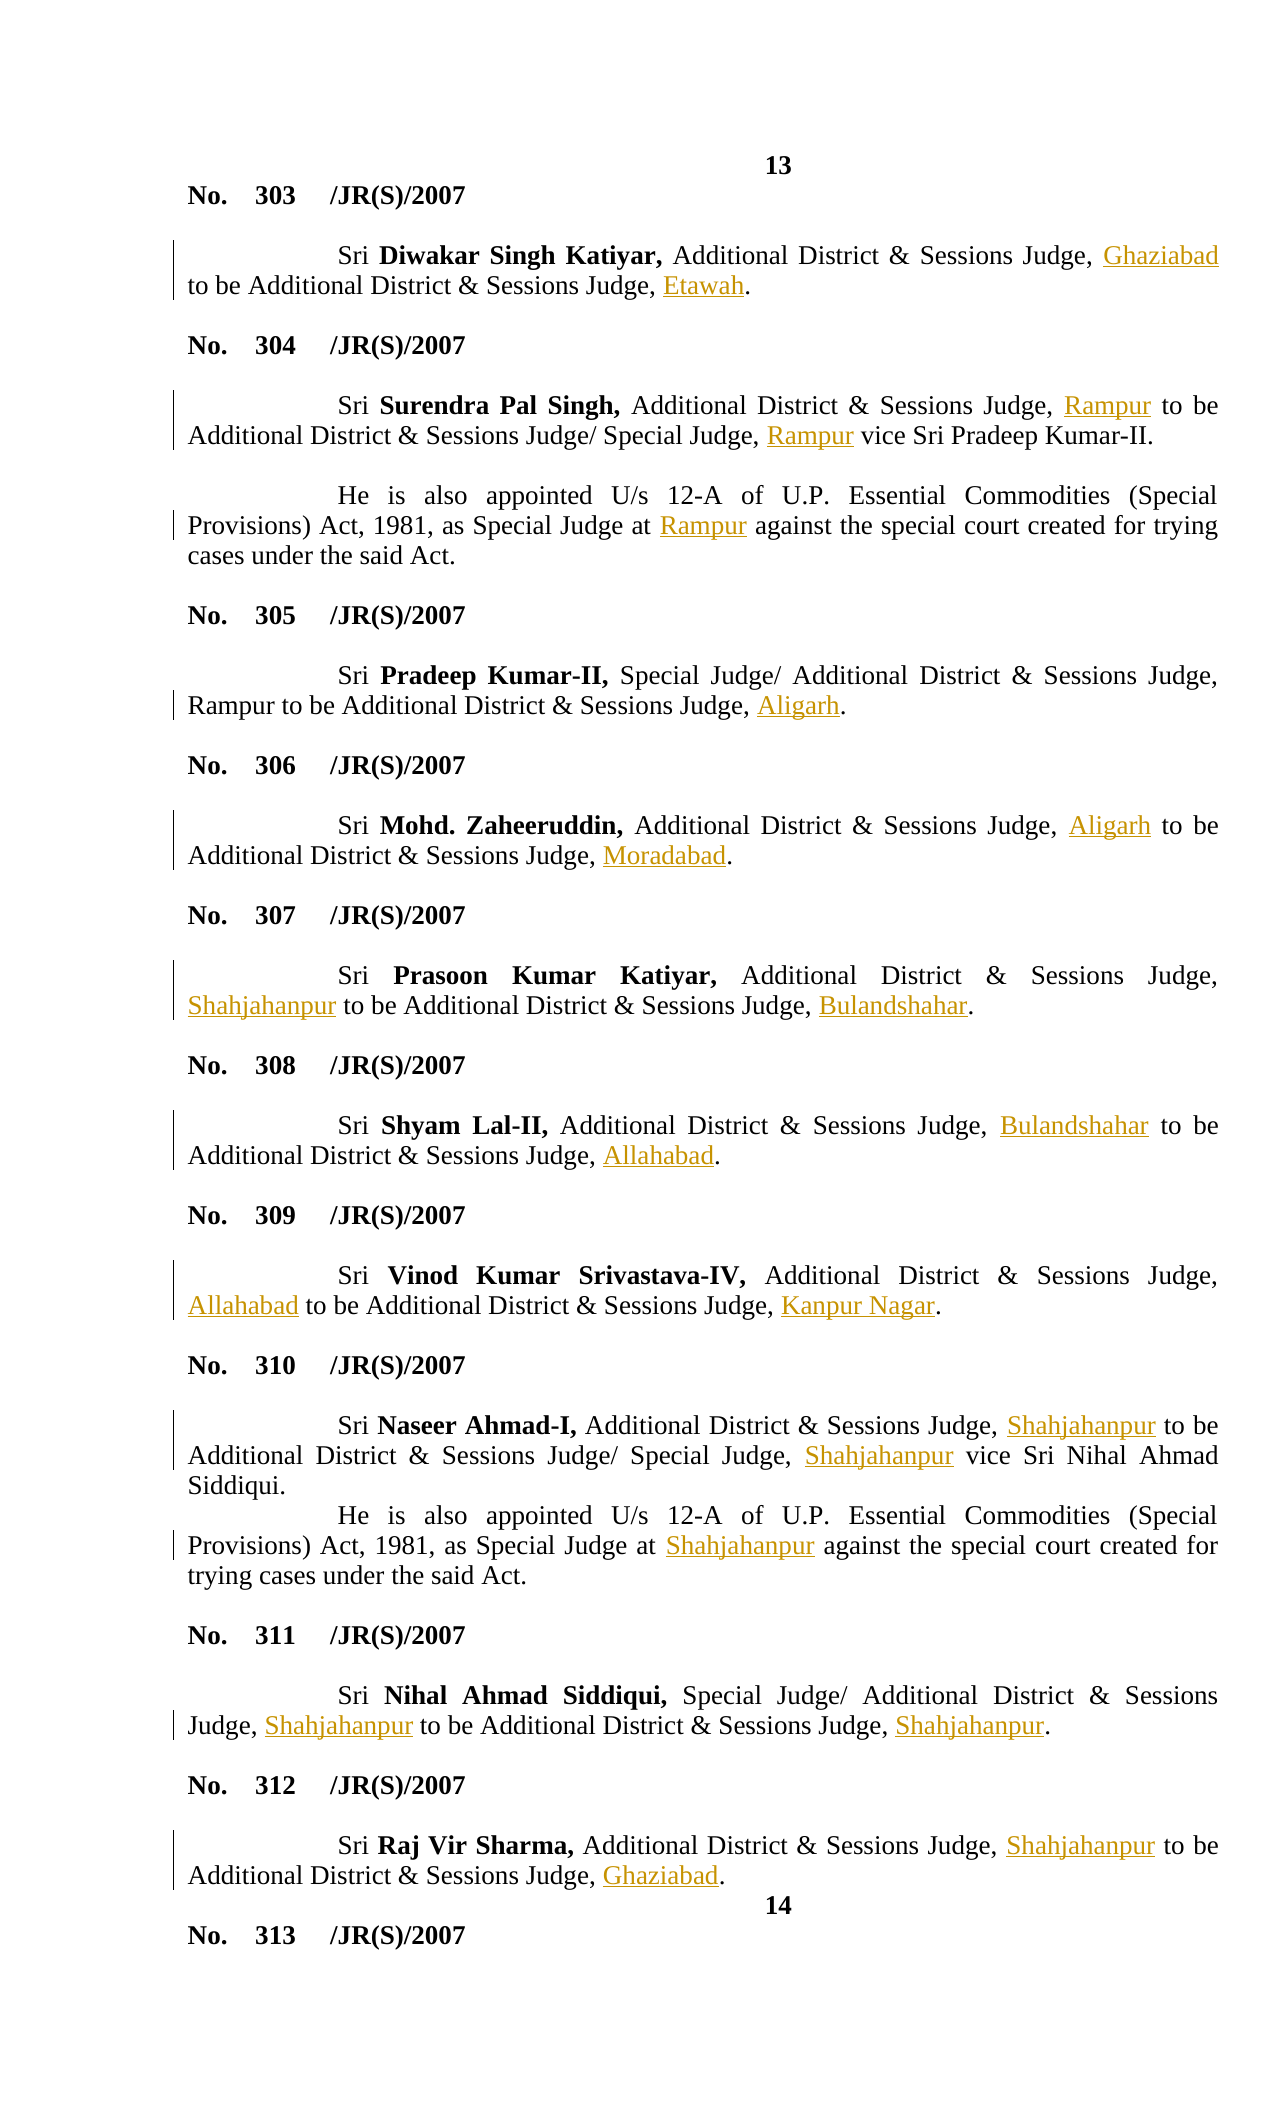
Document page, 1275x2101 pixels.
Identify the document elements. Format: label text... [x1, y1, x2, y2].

table_header [244, 1050, 319, 1080]
table_header No. [176, 1200, 244, 1230]
table_header [244, 330, 319, 360]
table_header No. [176, 1770, 244, 1800]
table_header [244, 1620, 319, 1650]
table_header No. [176, 330, 244, 360]
table_header /JR(S)/2007 [319, 1620, 477, 1650]
text Sri Diwakar Singh Katiyar, Additional District & Sessions Judge, Ghaziabad to be Additional District & Sessions Judge, Etawah. [187, 240, 1219, 300]
table_header /JR(S)/2007 [319, 1770, 477, 1800]
table_header /JR(S)/2007 [319, 1920, 477, 1950]
text Sri Prasoon Kumar Katiyar, Additional District & Sessions Judge, Shahjahanpur to be Additional District & Sessions Judge, Bulandshahar. [187, 960, 1219, 1020]
text Sri Pradeep Kumar-II, Special Judge/ Additional District & Sessions Judge, Rampur to be Additional District & Sessions Judge, Aligarh. [187, 660, 1219, 720]
text Sri Surendra Pal Singh, Additional District & Sessions Judge, Rampur to be Additional District & Sessions Judge/ Special Judge, Rampur vice Sri Pradeep Kumar-II. [187, 390, 1219, 450]
table_header [244, 180, 319, 210]
text Sri Nihal Ahmad Siddiqui, Special Judge/ Additional District & Sessions Judge, Shahjahanpur to be Additional District & Sessions Judge, Shahjahanpur. [187, 1680, 1219, 1740]
table_header No. [176, 1620, 244, 1650]
table_header [244, 1200, 319, 1230]
table_header /JR(S)/2007 [319, 1200, 477, 1230]
table_header /JR(S)/2007 [319, 900, 477, 930]
table_header No. [176, 750, 244, 780]
text Sri Mohd. Zaheeruddin, Additional District & Sessions Judge, Aligarh to be Additional District & Sessions Judge, Moradabad. [187, 810, 1219, 870]
table_header No. [176, 1920, 244, 1950]
table_header No. [176, 1050, 244, 1080]
table_header [244, 1350, 319, 1380]
text He is also appointed U/s 12-A of U.P. Essential Commodities (Special Provisions) Act, 1981, as Special Judge at Shahjahanpur against the special court created for trying cases under the said Act. [187, 1500, 1219, 1590]
table_header [244, 750, 319, 780]
table_header [244, 600, 319, 630]
text Sri Naseer Ahmad-I, Additional District & Sessions Judge, Shahjahanpur to be Additional District & Sessions Judge/ Special Judge, Shahjahanpur vice Sri Nihal Ahmad Siddiqui. [187, 1410, 1219, 1500]
table_header /JR(S)/2007 [319, 1350, 477, 1380]
table_header No. [176, 600, 244, 630]
table_header /JR(S)/2007 [319, 330, 477, 360]
table_header /JR(S)/2007 [319, 180, 477, 210]
table_header [244, 1770, 319, 1800]
table_header No. [176, 180, 244, 210]
table_header /JR(S)/2007 [319, 600, 477, 630]
table_header /JR(S)/2007 [319, 1050, 477, 1080]
text He is also appointed U/s 12-A of U.P. Essential Commodities (Special Provisions) Act, 1981, as Special Judge at Rampur against the special court created for trying cases under the said Act. [187, 480, 1219, 570]
text 13 [187, 150, 1219, 180]
table_header /JR(S)/2007 [319, 750, 477, 780]
table_header No. [176, 1350, 244, 1380]
text Sri Raj Vir Sharma, Additional District & Sessions Judge, Shahjahanpur to be Additional District & Sessions Judge, Ghaziabad. [187, 1830, 1219, 1890]
text 14 [187, 1890, 1219, 1920]
text Sri Shyam Lal-II, Additional District & Sessions Judge, Bulandshahar to be Additional District & Sessions Judge, Allahabad. [187, 1110, 1219, 1170]
text Sri Vinod Kumar Srivastava-IV, Additional District & Sessions Judge, Allahabad to be Additional District & Sessions Judge, Kanpur Nagar. [187, 1260, 1219, 1320]
table_header [244, 900, 319, 930]
table_header [244, 1920, 319, 1950]
table_header No. [176, 900, 244, 930]
